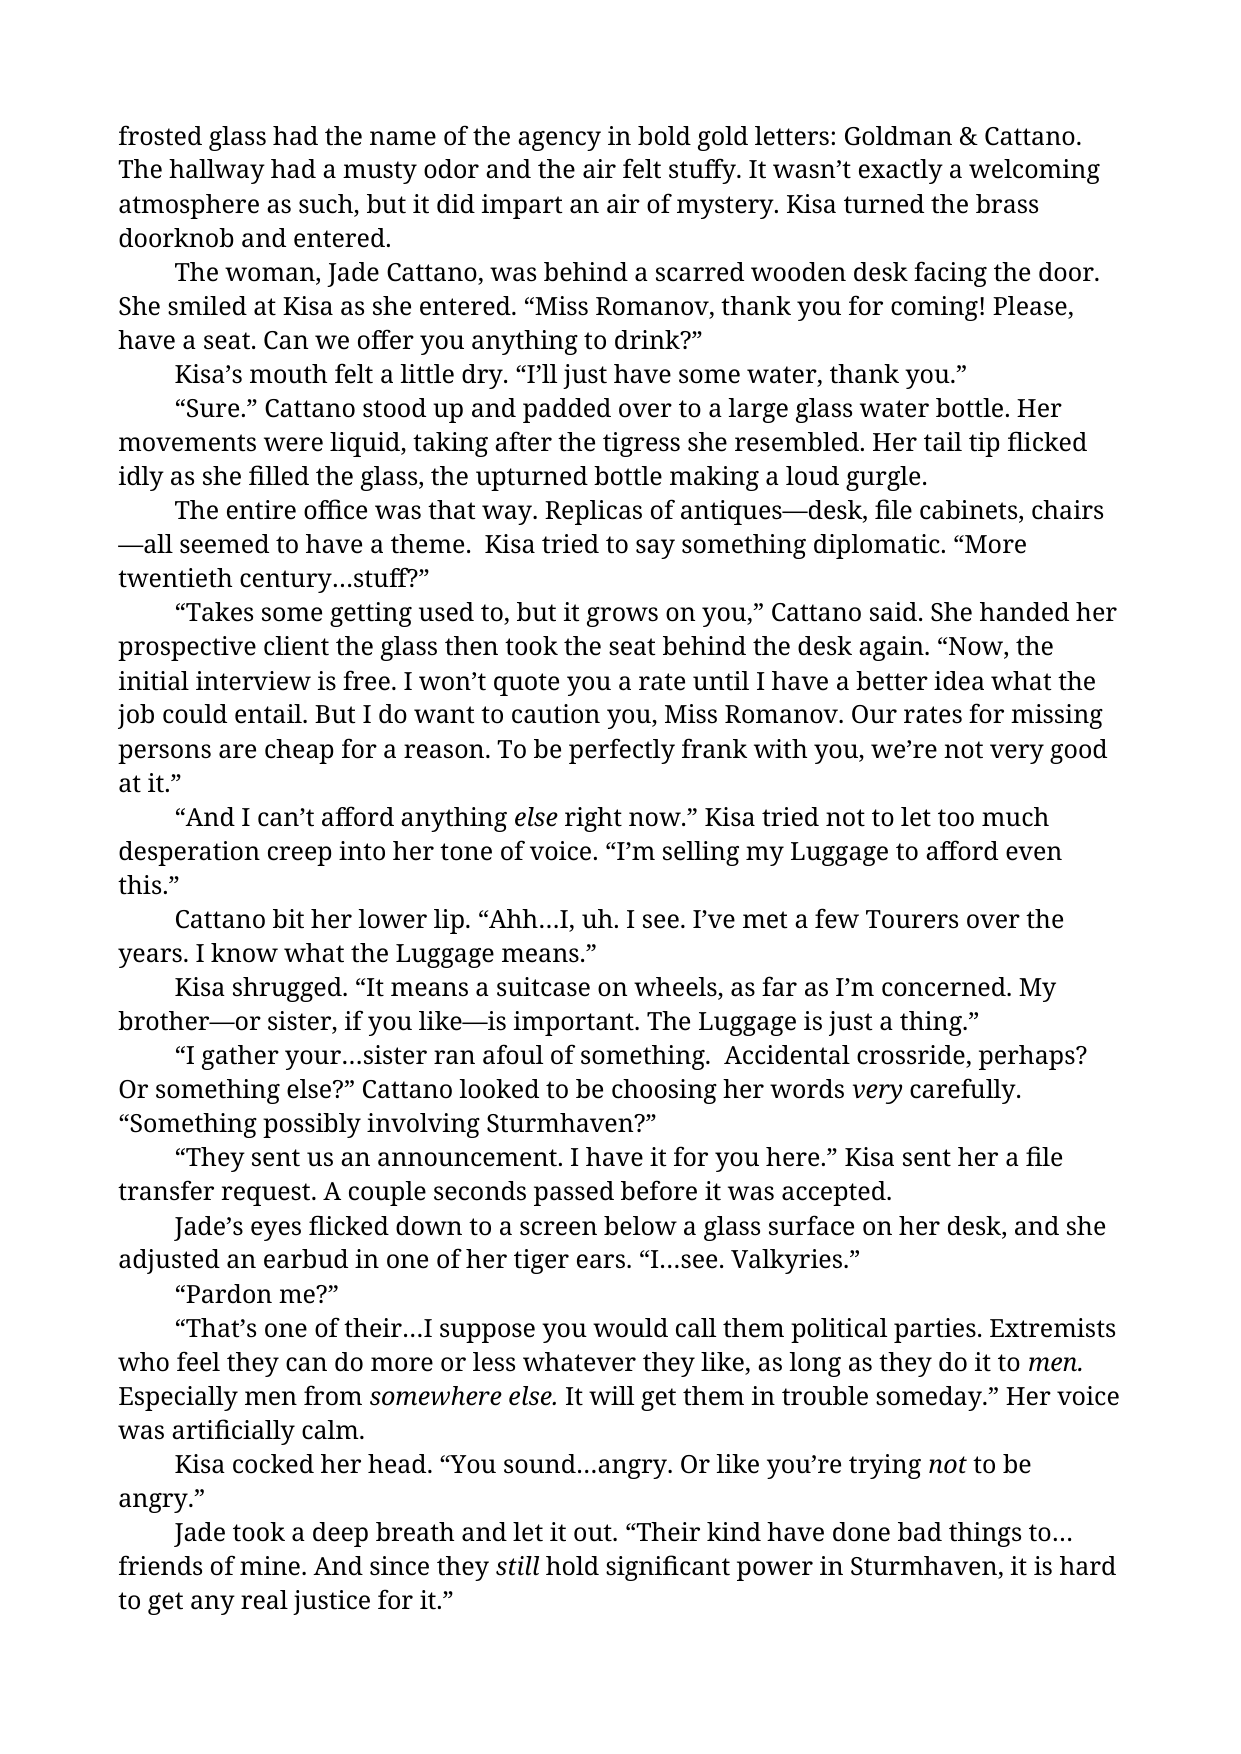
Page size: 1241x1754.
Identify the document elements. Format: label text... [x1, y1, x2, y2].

text “That’s one of their…I suppose you would call them political parties. Extremists who feel they can do more or less whatever they like, as long as they do it to men. Especially men from somewhere else. It will get them in trouble someday.” Her voice was artificially calm. [118, 1310, 1122, 1447]
text Kisa shrugged. “It means a suitcase on wheels, as far as I’m concerned. My brother—or sister, if you like—is important. The Luggage is just a thing.” [118, 970, 1122, 1038]
text “And I can’t afford anything else right now.” Kisa tried not to let too much desperation creep into her tone of voice. “I’m selling my Luggage to afford even this.” [118, 799, 1122, 902]
text “Pardon me?” [118, 1276, 1122, 1310]
text “They sent us an announcement. I have it for you here.” Kisa sent her a file transfer request. A couple seconds passed before it was accepted. [118, 1140, 1122, 1208]
text frosted glass had the name of the agency in bold gold letters: Goldman & Cattano. The hallway had a musty odor and the air felt stuffy. It wasn’t exactly a welcoming atmosphere as such, but it did impart an air of mystery. Kisa turned the brass doorknob and entered. [118, 118, 1122, 254]
text “Takes some getting used to, but it grows on you,” Cattano said. She handed her prospective client the glass then took the seat behind the desk again. “Now, the initial interview is free. I won’t quote you a rate until I have a better idea what the job could entail. But I do want to caution you, Miss Romanov. Our rates for missing persons are cheap for a reason. To be perfectly frank with you, we’re not very good at it.” [118, 595, 1122, 799]
text Cattano bit her lower lip. “Ahh…I, uh. I see. I’ve met a few Tourers over the years. I know what the Luggage means.” [118, 902, 1122, 970]
text “Sure.” Cattano stood up and padded over to a large glass water bottle. Her movements were liquid, taking after the tigress she resembled. Her tail tip flicked idly as she filled the glass, the upturned bottle making a loud gurgle. [118, 391, 1122, 493]
text “I gather your…sister ran afoul of something. Accidental crossride, perhaps? Or something else?” Cattano looked to be choosing her words very carefully. “Something possibly involving Sturmhaven?” [118, 1038, 1122, 1140]
text The entire office was that way. Replicas of antiques—desk, file cabinets, chairs—all seemed to have a theme. Kisa tried to say something diplomatic. “More twentieth century…stuff?” [118, 493, 1122, 595]
text Kisa cocked her head. “You sound…angry. Or like you’re trying not to be angry.” [118, 1447, 1122, 1515]
text Kisa’s mouth felt a little dry. “I’ll just have some water, thank you.” [118, 357, 1122, 391]
text Jade’s eyes flicked down to a screen below a glass surface on her desk, and she adjusted an earbud in one of her tiger ears. “I…see. Valkyries.” [118, 1208, 1122, 1276]
text The woman, Jade Cattano, was behind a scarred wooden desk facing the door. She smiled at Kisa as she entered. “Miss Romanov, thank you for coming! Please, have a seat. Can we offer you anything to drink?” [118, 254, 1122, 357]
text Jade took a deep breath and let it out. “Their kind have done bad things to…friends of mine. And since they still hold significant power in Sturmhaven, it is hard to get any real justice for it.” [118, 1515, 1122, 1617]
